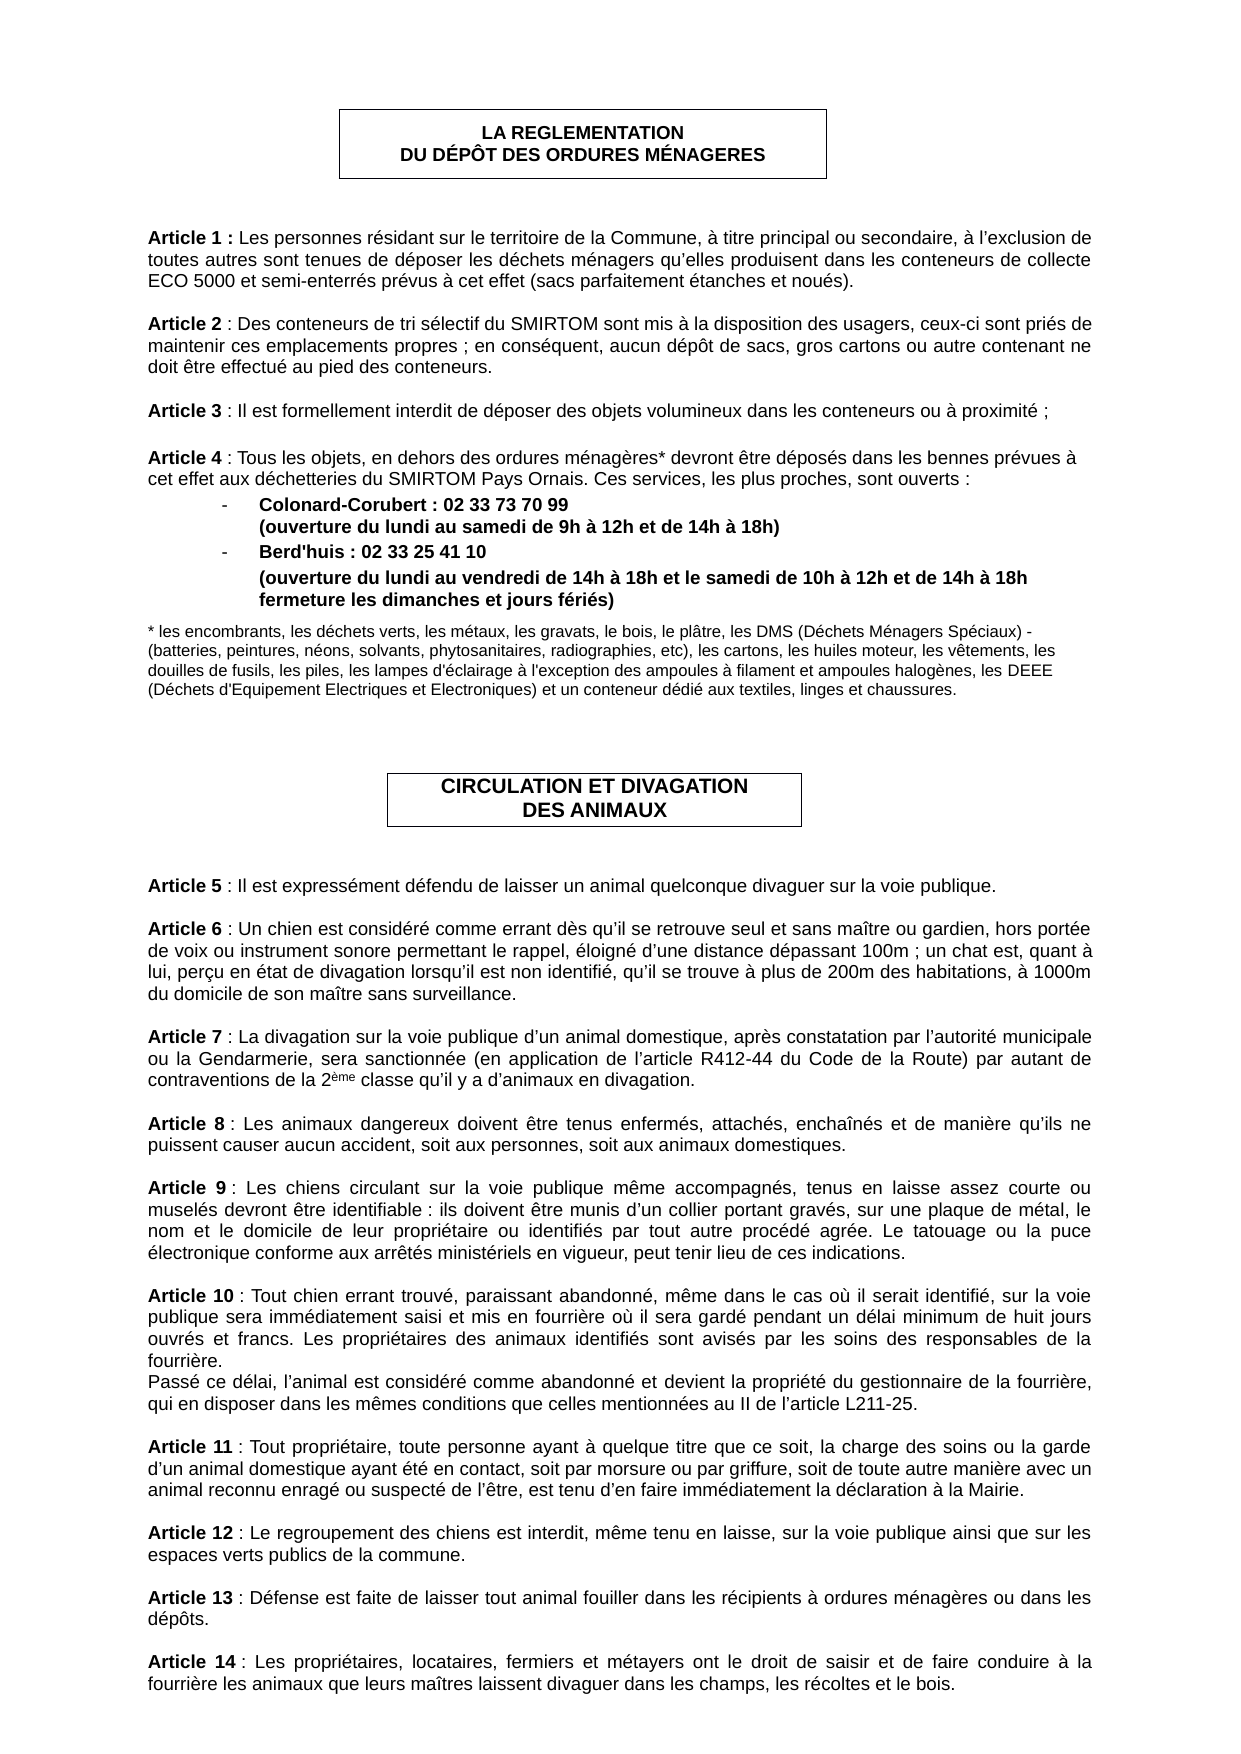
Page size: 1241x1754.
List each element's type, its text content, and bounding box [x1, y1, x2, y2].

text Article 13 : Défense est faite de laisser tout animal fouiller dans les récipients à ordures ménagères ou dans les dépôts. [148, 1587, 1093, 1630]
text Article 5 : Il est expressément défendu de laisser un animal quelconque divaguer sur la voie publique. [148, 875, 1093, 897]
subtitle Colonard-Corubert : 02 33 73 70 99 (ouverture du lundi au samedi de 9h à 12h et de 14h à 18h) [221, 494, 1093, 537]
text Article 9 : Les chiens circulant sur la voie publique même accompagnés, tenus en laisse assez courte ou muselés devront être identifiable : ils doivent être munis d’un collier portant gravés, sur une plaque de métal, le nom et le domicile de leur propriétaire ou identifiés par tout autre procédé agrée. Le tatouage ou la puce électronique conforme aux arrêtés ministériels en vigueur, peut tenir lieu de ces indications. [148, 1177, 1093, 1263]
text Article 10 : Tout chien errant trouvé, paraissant abandonné, même dans le cas où il serait identifié, sur la voie publique sera immédiatement saisi et mis en fourrière où il sera gardé pendant un délai minimum de huit jours ouvrés et francs. Les propriétaires des animaux identifiés sont avisés par les soins des responsables de la fourrière. [148, 1285, 1093, 1371]
text Article 7 : La divagation sur la voie publique d’un animal domestique, après constatation par l’autorité municipale ou la Gendarmerie, sera sanctionnée (en application de l’article R412-44 du Code de la Route) par autant de contraventions de la 2ème classe qu’il y a d’animaux en divagation. [148, 1026, 1093, 1091]
table_header LA REGLEMENTATION DU DÉPÔT DES ORDURES MÉNAGERES [340, 110, 826, 178]
text Article 6 : Un chien est considéré comme errant dès qu’il se retrouve seul et sans maître ou gardien, hors portée de voix ou instrument sonore permettant le rappel, éloigné d’une distance dépassant 100m ; un chat est, quant à lui, perçu en état de divagation lorsqu’il est non identifié, qu’il se trouve à plus de 200m des habitations, à 1000m du domicile de son maître sans surveillance. [148, 918, 1093, 1004]
text Article 12 : Le regroupement des chiens est interdit, même tenu en laisse, sur la voie publique ainsi que sur les espaces verts publics de la commune. [148, 1522, 1093, 1565]
text Article 3 : Il est formellement interdit de déposer des objets volumineux dans les conteneurs ou à proximité ; [148, 399, 1093, 421]
subtitle Article 4 : Tous les objets, en dehors des ordures ménagères* devront être déposés dans les bennes prévues à cet effet aux déchetteries du SMIRTOM Pays Ornais. Ces services, les plus proches, sont ouverts : [148, 447, 1093, 490]
text Article 8 : Les animaux dangereux doivent être tenus enfermés, attachés, enchaînés et de manière qu’ils ne puissent causer aucun accident, soit aux personnes, soit aux animaux domestiques. [148, 1112, 1093, 1155]
table_header CIRCULATION ET DIVAGATION DES ANIMAUX [388, 774, 801, 826]
subtitle (ouverture du lundi au vendredi de 14h à 18h et le samedi de 10h à 12h et de 14h à 18h fermeture les dimanches et jours fériés) [259, 567, 1093, 610]
text Article 1 : Les personnes résidant sur le territoire de la Commune, à titre principal ou secondaire, à l’exclusion de toutes autres sont tenues de déposer les déchets ménagers qu’elles produisent dans les conteneurs de collecte ECO 5000 et semi-enterrés prévus à cet effet (sacs parfaitement étanches et noués). [148, 227, 1093, 292]
text Article 14 : Les propriétaires, locataires, fermiers et métayers ont le droit de saisir et de faire conduire à la fourrière les animaux que leurs maîtres laissent divaguer dans les champs, les récoltes et le bois. [148, 1651, 1093, 1694]
text * les encombrants, les déchets verts, les métaux, les gravats, le bois, le plâtre, les DMS (Déchets Ménagers Spéciaux) - (batteries, peintures, néons, solvants, phytosanitaires, radiographies, etc), les cartons, les huiles moteur, les vêtements, les douilles de fusils, les piles, les lampes d'éclairage à l'exception des ampoules à filament et ampoules halogènes, les DEEE (Déchets d'Equipement Electriques et Electroniques) et un conteneur dédié aux textiles, linges et chaussures. [148, 622, 1093, 699]
text Passé ce délai, l’animal est considéré comme abandonné et devient la propriété du gestionnaire de la fourrière, qui en disposer dans les mêmes conditions que celles mentionnées au II de l’article L211-25. [148, 1371, 1093, 1414]
text Article 2 : Des conteneurs de tri sélectif du SMIRTOM sont mis à la disposition des usagers, ceux-ci sont priés de maintenir ces emplacements propres ; en conséquent, aucun dépôt de sacs, gros cartons ou autre contenant ne doit être effectué au pied des conteneurs. [148, 313, 1093, 378]
text Article 11 : Tout propriétaire, toute personne ayant à quelque titre que ce soit, la charge des soins ou la garde d’un animal domestique ayant été en contact, soit par morsure ou par griffure, soit de toute autre manière avec un animal reconnu enragé ou suspecté de l’être, est tenu d’en faire immédiatement la déclaration à la Mairie. [148, 1436, 1093, 1500]
subtitle Berd'huis : 02 33 25 41 10 [221, 541, 1093, 563]
